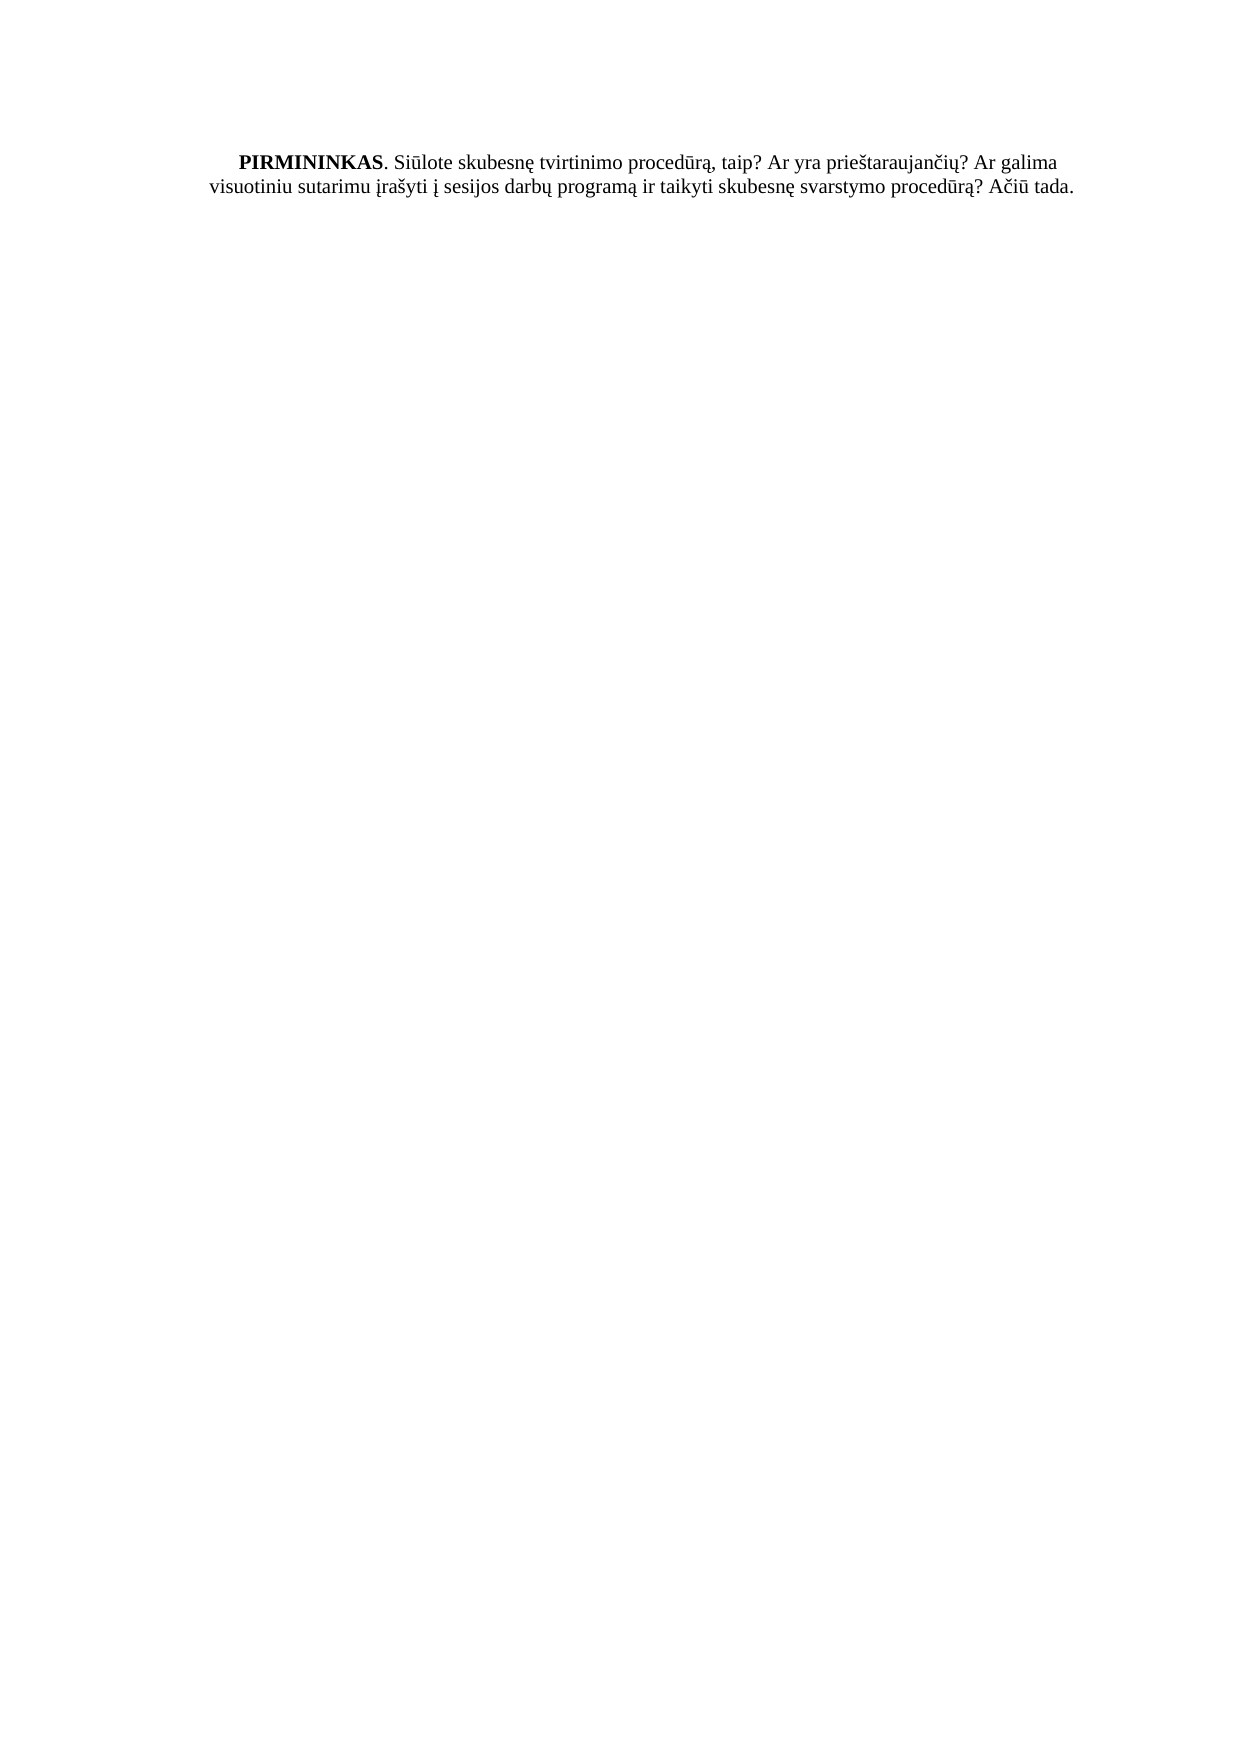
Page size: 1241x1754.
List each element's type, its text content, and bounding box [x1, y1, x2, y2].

text PIRMININKAS. Siūlote skubesnę tvirtinimo procedūrą, taip? Ar yra prieštaraujančių? Ar galima visuotiniu sutarimu įrašyti į sesijos darbų programą ir taikyti skubesnę svarstymo procedūrą? Ačiū tada. [209, 150, 1090, 198]
